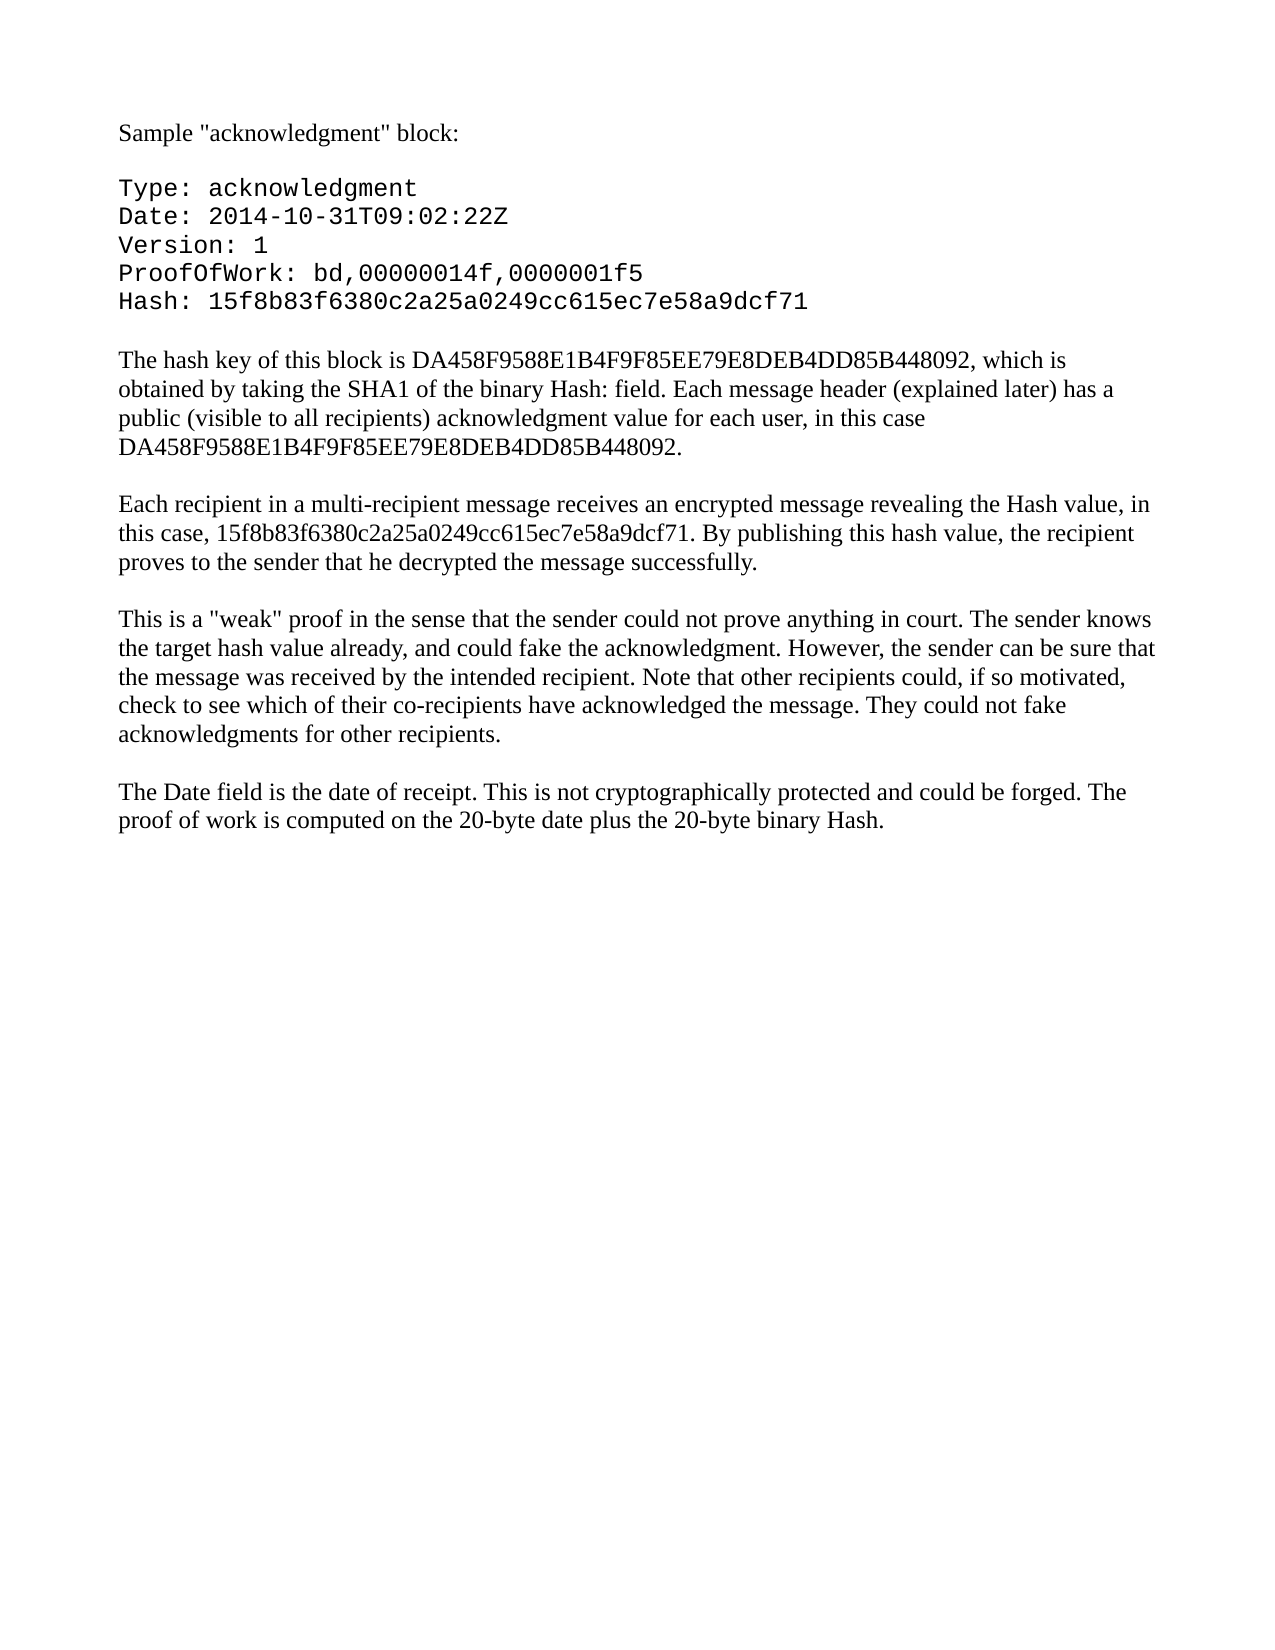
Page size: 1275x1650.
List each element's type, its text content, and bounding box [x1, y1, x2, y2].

text Date: 2014-10-31T09:02:22Z [118, 204, 1157, 232]
text Version: 1 [118, 232, 1157, 261]
text The Date field is the date of receipt. This is not cryptographically protected and could be forged. The proof of work is computed on the 20-byte date plus the 20-byte binary Hash. [118, 777, 1157, 834]
text Type: acknowledgment [118, 176, 1157, 204]
text The hash key of this block is DA458F9588E1B4F9F85EE79E8DEB4DD85B448092, which is obtained by taking the SHA1 of the binary Hash: field. Each message header (explained later) has a public (visible to all recipients) acknowledgment value for each user, in this case DA458F9588E1B4F9F85EE79E8DEB4DD85B448092. [118, 346, 1157, 461]
text This is a "weak" proof in the sense that the sender could not prove anything in court. The sender knows the target hash value already, and could fake the acknowledgment. However, the sender can be sure that the message was received by the intended recipient. Note that other recipients could, if so motivated, check to see which of their co-recipients have acknowledged the message. They could not fake acknowledgments for other recipients. [118, 604, 1157, 748]
text Each recipient in a multi-recipient message receives an encrypted message revealing the Hash value, in this case, 15f8b83f6380c2a25a0249cc615ec7e58a9dcf71. By publishing this hash value, the recipient proves to the sender that he decrypted the message successfully. [118, 489, 1157, 576]
text Sample "acknowledgment" block: [118, 118, 1157, 147]
text ProofOfWork: bd,00000014f,0000001f5 [118, 261, 1157, 289]
text Hash: 15f8b83f6380c2a25a0249cc615ec7e58a9dcf71 [118, 289, 1157, 317]
